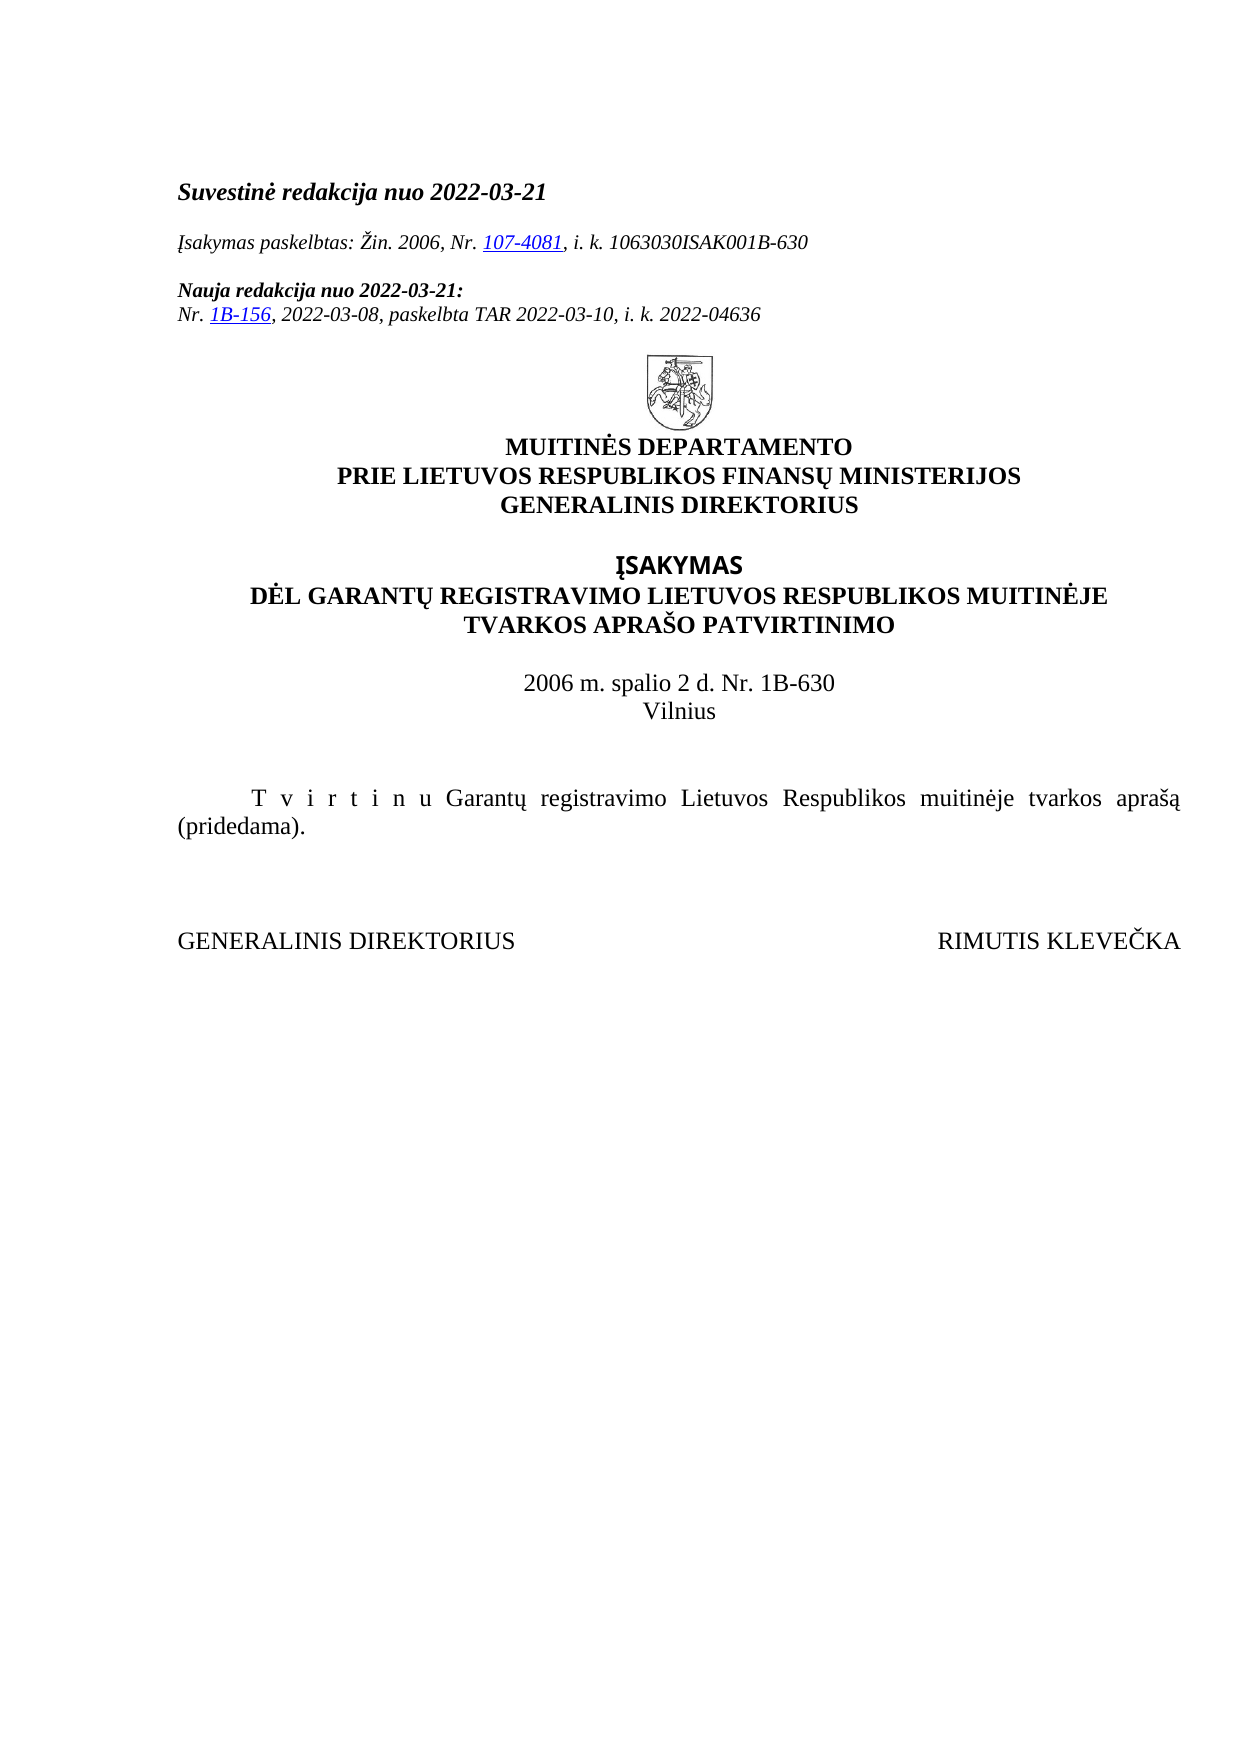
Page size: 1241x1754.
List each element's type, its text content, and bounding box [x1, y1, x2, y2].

text T v i r t i n u Garantų registravimo Lietuvos Respublikos muitinėje tvarkos aprašą (pridedama). [177, 783, 1181, 840]
text GENERALINIS DIREKTORIUS RIMUTIS KLEVEČKA [177, 926, 1181, 955]
text GENERALINIS DIREKTORIUS [177, 490, 1181, 518]
text Suvestinė redakcija nuo 2022-03-21 [177, 177, 1181, 206]
text Vilnius [177, 696, 1181, 725]
text DĖL GARANTŲ REGISTRAVIMO LIETUVOS RESPUBLIKOS MUITINĖJE [177, 581, 1181, 610]
text 2006 m. spalio 2 d. Nr. 1B-630 [177, 668, 1181, 696]
text TVARKOS APRAŠO PATVIRTINIMO [177, 610, 1181, 639]
text PRIE LIETUVOS RESPUBLIKOS FINANSŲ MINISTERIJOS [177, 461, 1181, 490]
text MUITINĖS DEPARTAMENTO [177, 432, 1181, 461]
text Nauja redakcija nuo 2022-03-21: [177, 278, 1181, 302]
text Įsakymas paskelbtas: Žin. 2006, Nr. 107-4081, i. k. 1063030ISAK001B-630 [177, 230, 1181, 254]
text Nr. 1B-156, 2022-03-08, paskelbta TAR 2022-03-10, i. k. 2022-04636 [177, 302, 1181, 326]
text ĮSAKYMAS [177, 547, 1181, 581]
